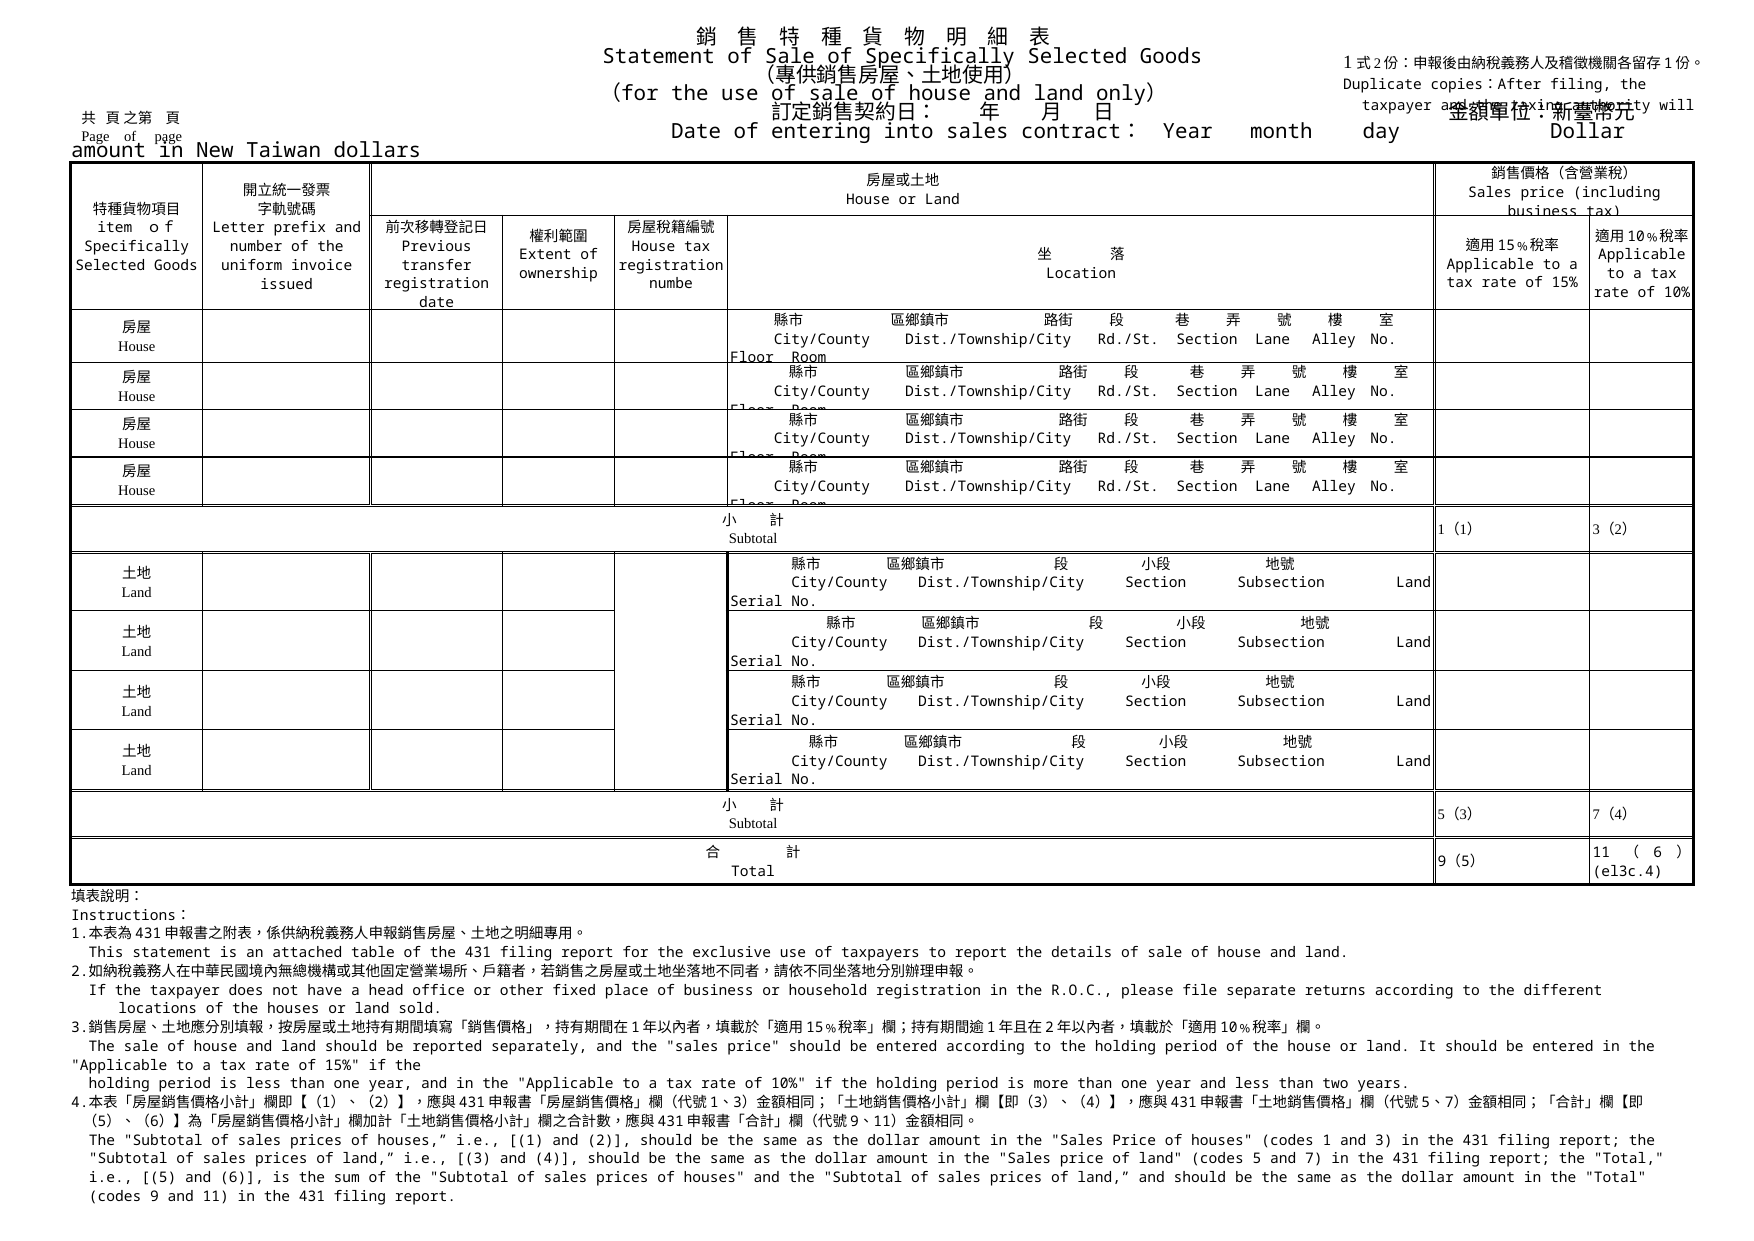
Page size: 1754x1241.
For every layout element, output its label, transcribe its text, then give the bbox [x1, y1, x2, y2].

table_cell [203, 611, 369, 670]
table_cell 縣市 區鄉鎮市 路街 段 巷 弄 號 樓 室 City/County Dist./Township/City Rd./St. Section Lane Alley No. Floor Room [728, 310, 1433, 362]
table_cell [615, 310, 727, 362]
table_cell [1436, 310, 1589, 362]
table_cell [1590, 410, 1692, 456]
table_cell 縣市 區鄉鎮市 段 小段 地號 City/County Dist./Township/City Section Subsection Land Serial No. [729, 554, 1433, 610]
text holding period is less than one year, and in the "Applicable to a tax rate of 10%" if the holding period is more than one year and less than two years. [71, 1074, 1695, 1092]
table_cell [1436, 611, 1589, 670]
table_cell [1590, 730, 1692, 788]
table_cell 5（3） [1436, 792, 1589, 836]
table_header 房屋或土地 House or Land [372, 164, 1433, 214]
table_cell 縣市 區鄉鎮市 路街 段 巷 弄 號 樓 室 City/County Dist./Township/City Rd./St. Section Lane Alley No. Floor Room [728, 410, 1433, 456]
table_cell 11（6）(el3c.4) [1590, 839, 1692, 883]
table_cell 土地 Land [72, 611, 202, 670]
text 銷 售 特 種 貨 物 明 細 表 [71, 29, 1683, 48]
table_cell [503, 458, 614, 504]
table_cell [1436, 363, 1589, 409]
text If the taxpayer does not have a head office or other fixed place of business or household registration in the R.O.C., please file separate returns according to the different locations of the houses or land sold. [71, 980, 1683, 1017]
table_cell [372, 410, 502, 456]
table_header 開立統一發票 字軌號碼 Letter prefix and number of the uniform invoice issued [203, 164, 369, 309]
table_cell 7（4） [1590, 792, 1692, 836]
table_cell 3（2） [1590, 507, 1692, 551]
text Statement of Sale of Specifically Selected Goods [71, 48, 1683, 67]
table_cell 9（5） [1436, 839, 1589, 883]
table_cell 縣市 區鄉鎮市 路街 段 巷 弄 號 樓 室 City/County Dist./Township/City Rd./St. Section Lane Alley No. Floor Room [728, 363, 1433, 409]
text 填表說明： [71, 886, 1683, 905]
table_cell [1590, 310, 1692, 362]
table_cell [372, 671, 502, 729]
text The "Subtotal of sales prices of houses,” i.e., [(1) and (2)], should be the same as the dollar amount in the "Sales Price of houses" (codes 1 and 3) in the 431 filing report; the "Subtotal of sales prices of land,” i.e., [(3) and (4)], should be the same as the dollar amount in the "Sales price of land" (codes 5 and 7) in the 431 filing report; the "Total," i.e., [(5) and (6)], is the sum of the "Subtotal of sales prices of houses" and the "Subtotal of sales prices of land,” and should be the same as the dollar amount in the "Total" (codes 9 and 11) in the 431 filing report. [88, 1130, 1683, 1205]
table_cell 房屋 House [72, 310, 202, 362]
table_cell [1590, 671, 1692, 729]
table_cell 適用10﹪稅率Applicable to a tax rate of 10% [1590, 216, 1692, 309]
table_header 特種貨物項目 item ｏｆSpecifically Selected Goods [72, 164, 202, 309]
table_cell 坐 落 Location [728, 216, 1433, 309]
table_cell 縣市 區鄉鎮市 路街 段 巷 弄 號 樓 室 City/County Dist./Township/City Rd./St. Section Lane Alley No. Floor Room [728, 458, 1433, 504]
table_cell [615, 554, 726, 788]
table_cell [615, 363, 727, 409]
table_cell [503, 730, 614, 788]
table_cell [615, 410, 727, 456]
table_cell [203, 554, 369, 610]
table_cell [203, 310, 369, 362]
table_cell [503, 611, 614, 670]
table_cell 土地 Land [72, 730, 202, 788]
table_cell [203, 671, 369, 729]
table_cell [1436, 730, 1589, 788]
table_cell 縣市 區鄉鎮市 段 小段 地號 City/County Dist./Township/City Section Subsection Land Serial No. [729, 730, 1433, 788]
table_cell [203, 458, 369, 504]
table_cell 縣市 區鄉鎮市 段 小段 地號 City/County Dist./Township/City Section Subsection Land Serial No. [729, 611, 1433, 670]
table_cell 1（1） [1436, 507, 1589, 551]
table_cell [1590, 458, 1692, 504]
table_cell 權利範圍Extent of ownership [503, 216, 614, 309]
table_cell [372, 458, 502, 504]
table_cell 房屋 House [72, 458, 202, 504]
table_cell 小 計 Subtotal [72, 507, 1433, 551]
table_cell [372, 611, 502, 670]
table_cell [615, 458, 727, 504]
table_cell 小 計 Subtotal [72, 792, 1433, 836]
table_cell [372, 730, 502, 788]
text Duplicate copies：After filing, the taxpayer and the taxing authority will each retain one copy. [1343, 72, 1707, 118]
table_cell [203, 363, 369, 409]
table_header 銷售價格（含營業稅） Sales price (including business tax) [1436, 164, 1692, 214]
text 3.銷售房屋、土地應分別填報，按房屋或土地持有期間填寫「銷售價格」，持有期間在1年以內者，填載於「適用15﹪稅率」欄；持有期間逾1年且在2年以內者，填載於「適用10﹪稅率」欄。 [71, 1017, 1683, 1036]
table_cell [372, 363, 502, 409]
text 1式2份：申報後由納稅義務人及稽徵機關各留存1份。 [1343, 52, 1707, 72]
table_cell 土地 Land [72, 554, 202, 610]
table_cell 房屋 House [72, 363, 202, 409]
table_cell 縣市 區鄉鎮市 段 小段 地號 City/County Dist./Township/City Section Subsection Land Serial No. [729, 671, 1433, 729]
table_cell [372, 310, 502, 362]
table_cell [503, 363, 614, 409]
text （專供銷售房屋、土地使用） [71, 67, 1343, 86]
table_cell 前次移轉登記日Previous transfer registration date [372, 216, 502, 309]
text The sale of house and land should be reported separately, and the "sales price" should be entered according to the holding period of the house or land. It should be entered in the "Applicable to a tax rate of 15%" if the [71, 1036, 1695, 1074]
table_cell [1436, 410, 1589, 456]
table_cell [203, 410, 369, 456]
text 2.如納稅義務人在中華民國境內無總機構或其他固定營業場所、戶籍者，若銷售之房屋或土地坐落地不同者，請依不同坐落地分別辦理申報。 [71, 961, 1683, 980]
text Instructions： [71, 905, 1683, 924]
table_cell [503, 410, 614, 456]
table_cell 房屋稅籍編號House tax registration numbe [615, 216, 727, 309]
table_cell 土地 Land [72, 671, 202, 729]
table_cell 合 計 Total [72, 839, 1433, 883]
table_cell [503, 554, 614, 610]
table_cell [1436, 671, 1589, 729]
table_cell [1590, 363, 1692, 409]
table_cell [1436, 554, 1589, 610]
text This statement is an attached table of the 431 filing report for the exclusive use of taxpayers to report the details of sale of house and land. [71, 942, 1683, 961]
table_cell [1436, 458, 1589, 504]
table_cell [372, 554, 502, 610]
text 4.本表「房屋銷售價格小計」欄即【（1）、（2）】，應與431申報書「房屋銷售價格」欄（代號1、3）金額相同；「土地銷售價格小計」欄【即（3）、（4）】，應與431申報書「土地銷售價格」欄（代號5、7）金額相同；「合計」欄【即（5）、（6）】為「房屋銷售價格小計」欄加計「土地銷售價格小計」欄之合計數，應與431申報書「合計」欄（代號9、11）金額相同。 [71, 1092, 1683, 1130]
table_cell 房屋 House [72, 410, 202, 456]
table_cell [503, 310, 614, 362]
table_cell [203, 730, 369, 788]
text 1.本表為431申報書之附表，係供納稅義務人申報銷售房屋、土地之明細專用。 [71, 924, 1683, 942]
text （for the use of sale of house and land only） [71, 86, 1343, 104]
table_cell [503, 671, 614, 729]
text 訂定銷售契約日： 年 月 日 金額單位：新臺幣元 [71, 104, 1683, 123]
table_cell 適用15﹪稅率 Applicable to a tax rate of 15% [1436, 216, 1589, 309]
table_cell [1590, 611, 1692, 670]
text Date of entering into sales contract： Year month day Dollar amount in New Taiwan dollars [71, 123, 1683, 161]
table_cell [1590, 554, 1692, 610]
